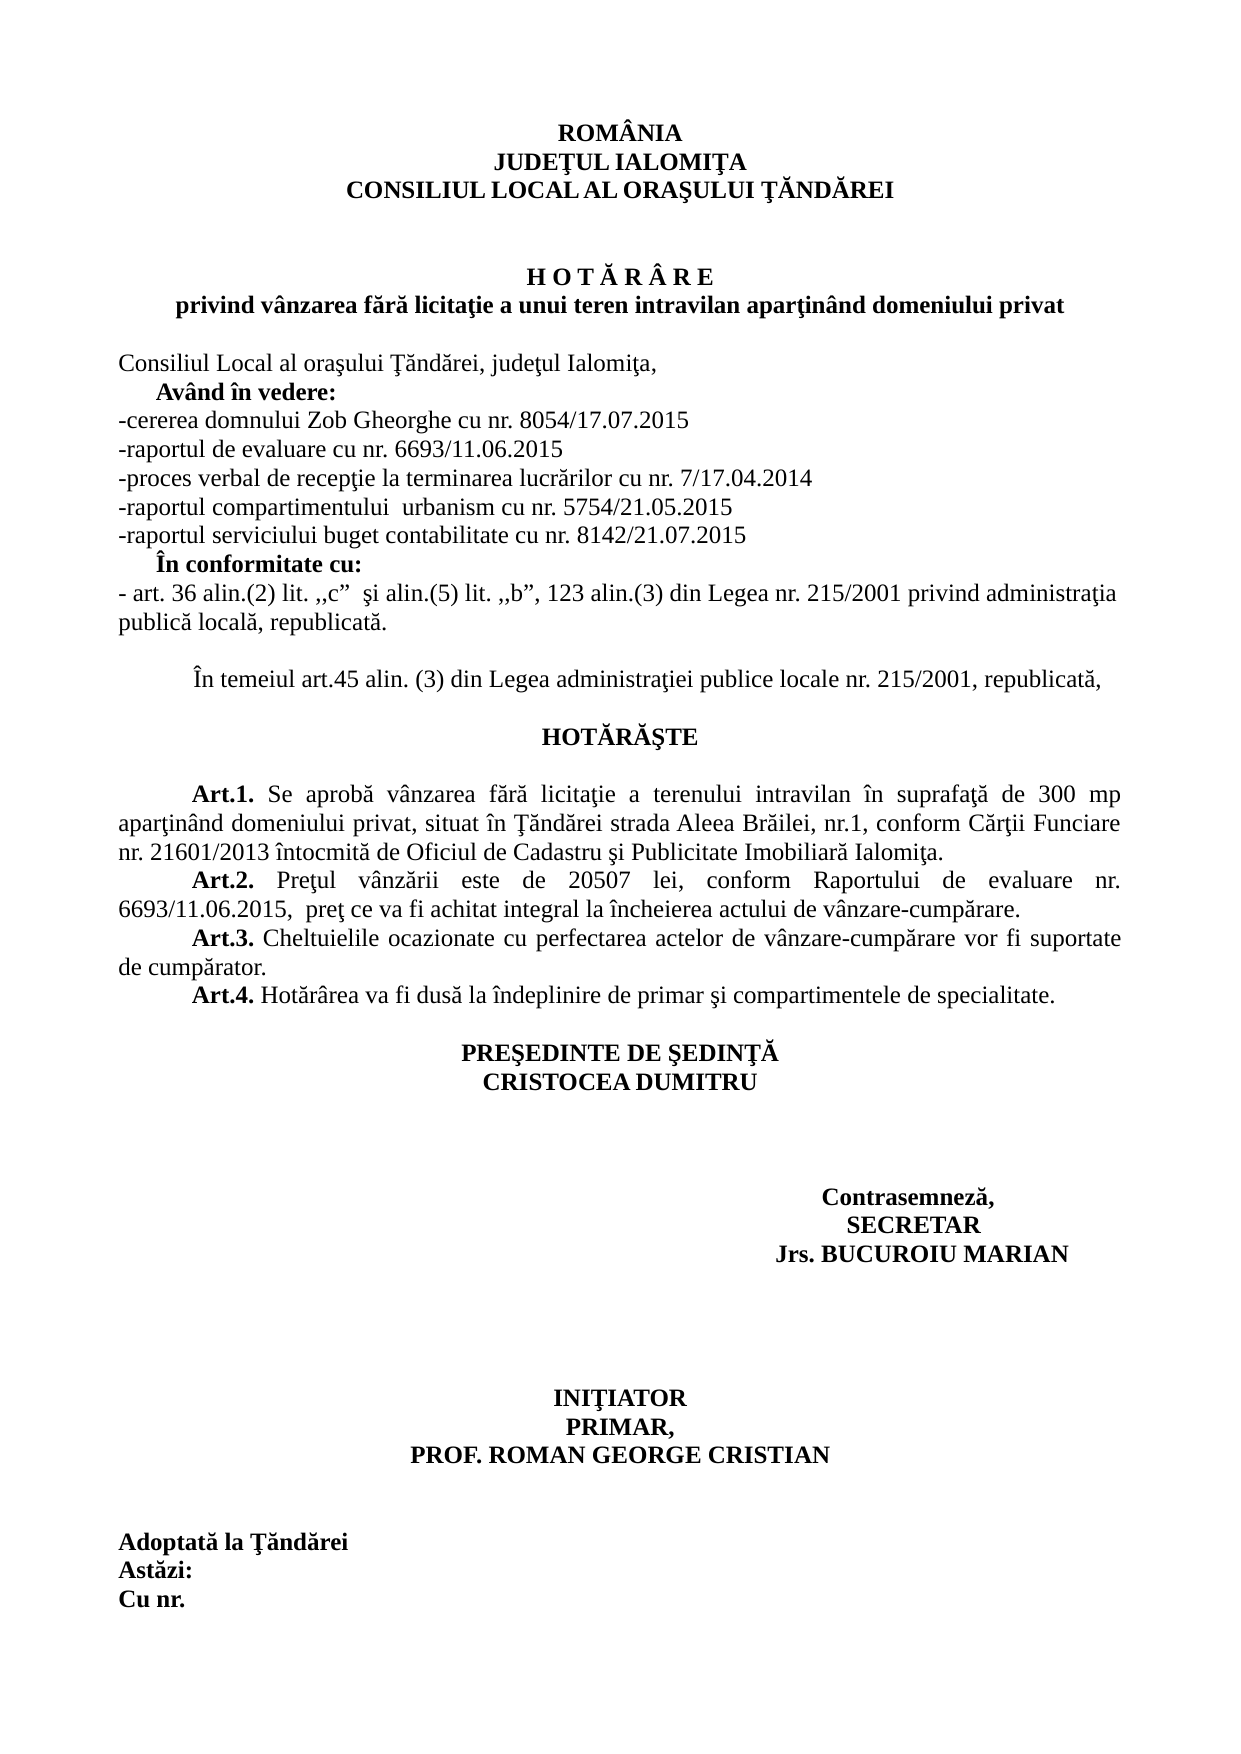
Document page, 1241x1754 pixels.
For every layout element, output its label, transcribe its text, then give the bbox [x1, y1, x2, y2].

text Astăzi: [118, 1556, 1122, 1584]
text Cu nr. [118, 1584, 1122, 1613]
text PRIMAR, [118, 1412, 1122, 1441]
text -raportul compartimentului urbanism cu nr. 5754/21.05.2015 [118, 492, 1122, 521]
text Jrs. BUCUROIU MARIAN [706, 1239, 1122, 1268]
text În conformitate cu: [118, 549, 1122, 578]
text ROMÂNIA [118, 118, 1122, 147]
text INIŢIATOR [118, 1383, 1122, 1412]
text PROF. ROMAN GEORGE CRISTIAN [118, 1441, 1122, 1469]
text CONSILIUL LOCAL AL ORAŞULUI ŢĂNDĂREI [118, 176, 1122, 204]
text - art. 36 alin.(2) lit. ,,c” şi alin.(5) lit. ,,b”, 123 alin.(3) din Legea nr. 215/2001 privind administraţia publică locală, republicată. [118, 578, 1122, 636]
text H O T Ă R Â R E [118, 262, 1122, 291]
text Consiliul Local al oraşului Ţăndărei, judeţul Ialomiţa, [118, 348, 1122, 377]
text Adoptată la Ţăndărei [118, 1527, 1122, 1556]
text Art.2. Preţul vânzării este de 20507 lei, conform Raportului de evaluare nr. 6693/11.06.2015, preţ ce va fi achitat integral la încheierea actului de vânzare-cumpărare. [118, 866, 1122, 923]
text CRISTOCEA DUMITRU [118, 1067, 1122, 1096]
text JUDEŢUL IALOMIŢA [118, 147, 1122, 176]
text Art.3. Cheltuielile ocazionate cu perfectarea actelor de vânzare-cumpărare vor fi suportate de cumpărator. [118, 923, 1122, 981]
text HOTĂRĂŞTE [118, 722, 1122, 751]
text -raportul serviciului buget contabilitate cu nr. 8142/21.07.2015 [118, 521, 1122, 549]
text În temeiul art.45 alin. (3) din Legea administraţiei publice locale nr. 215/2001, republicată, [118, 664, 1122, 693]
text Art.4. Hotărârea va fi dusă la îndeplinire de primar şi compartimentele de specialitate. [118, 981, 1122, 1009]
text -raportul de evaluare cu nr. 6693/11.06.2015 [118, 434, 1122, 463]
text Contrasemneză, [192, 1182, 1122, 1211]
text SECRETAR [192, 1211, 1122, 1239]
text PREŞEDINTE DE ŞEDINŢĂ [118, 1038, 1122, 1067]
text Art.1. Se aprobă vânzarea fără licitaţie a terenului intravilan în suprafaţă de 300 mp aparţinând domeniului privat, situat în Ţăndărei strada Aleea Brăilei, nr.1, conform Cărţii Funciare nr. 21601/2013 întocmită de Oficiul de Cadastru şi Publicitate Imobiliară Ialomiţa. [118, 779, 1122, 866]
text -cererea domnului Zob Gheorghe cu nr. 8054/17.07.2015 [118, 406, 1122, 434]
text privind vânzarea fără licitaţie a unui teren intravilan aparţinând domeniului privat [118, 291, 1122, 319]
text -proces verbal de recepţie la terminarea lucrărilor cu nr. 7/17.04.2014 [118, 463, 1122, 492]
text Având în vedere: [118, 377, 1122, 406]
